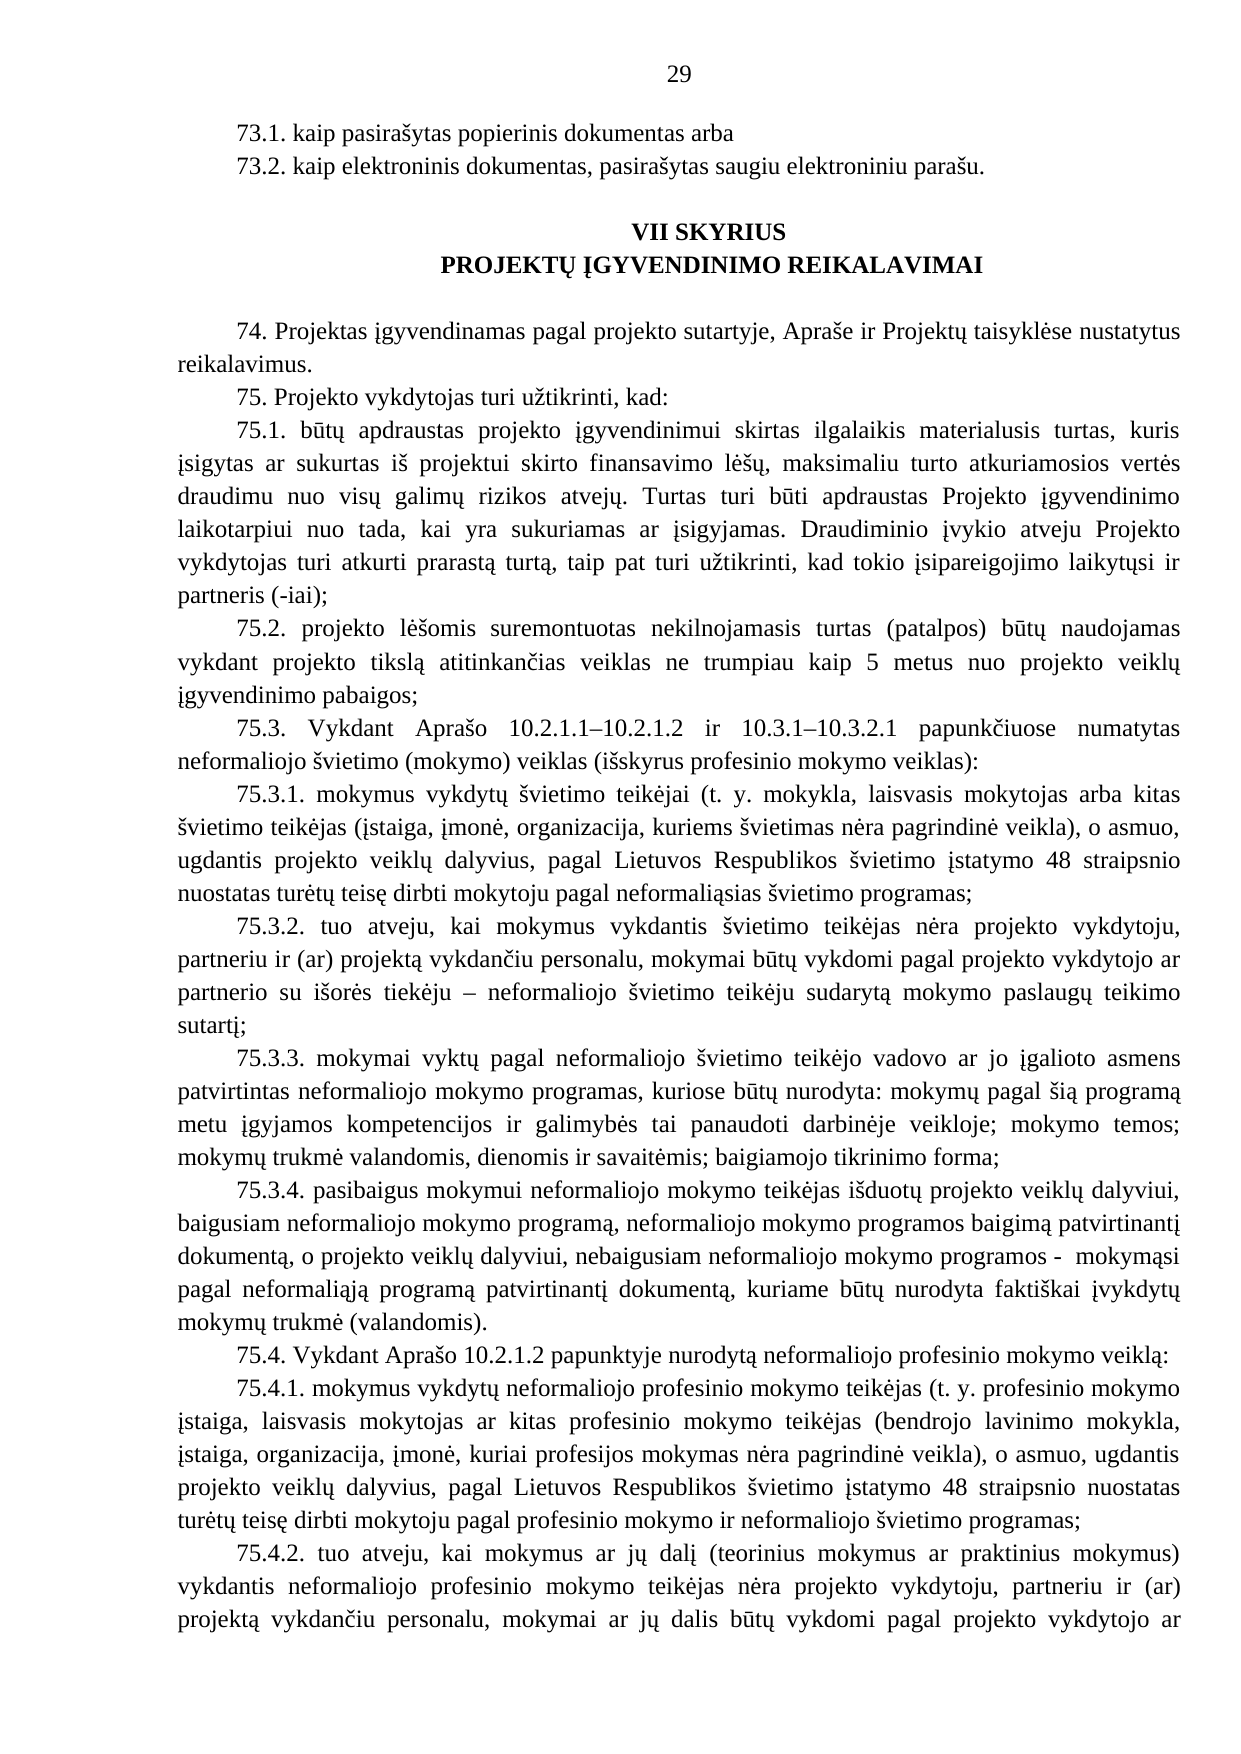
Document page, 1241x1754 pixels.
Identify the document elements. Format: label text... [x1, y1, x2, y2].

text 74. Projektas įgyvendinamas pagal projekto sutartyje, Apraše ir Projektų taisyklėse nustatytus reikalavimus. [177, 316, 1181, 378]
text 75.3.3. mokymai vyktų pagal neformaliojo švietimo teikėjo vadovo ar jo įgalioto asmens patvirtintas neformaliojo mokymo programas, kuriose būtų nurodyta: mokymų pagal šią programą metu įgyjamos kompetencijos ir galimybės tai panaudoti darbinėje veikloje; mokymo temos; mokymų trukmė valandomis, dienomis ir savaitėmis; baigiamojo tikrinimo forma; [177, 1043, 1181, 1171]
text 75.4. Vykdant Aprašo 10.2.1.2 papunktyje nurodytą neformaliojo profesinio mokymo veiklą: [189, 1340, 1181, 1369]
text 75.1. būtų apdraustas projekto įgyvendinimui skirtas ilgalaikis materialusis turtas, kuris įsigytas ar sukurtas iš projektui skirto finansavimo lėšų, maksimaliu turto atkuriamosios vertės draudimu nuo visų galimų rizikos atvejų. Turtas turi būti apdraustas Projekto įgyvendinimo laikotarpiui nuo tada, kai yra sukuriamas ar įsigyjamas. Draudiminio įvykio atveju Projekto vykdytojas turi atkurti prarastą turtą, taip pat turi užtikrinti, kad tokio įsipareigojimo laikytųsi ir partneris (-iai); [177, 415, 1181, 609]
text 75. Projekto vykdytojas turi užtikrinti, kad: [177, 382, 1181, 411]
text VII SKYRIUS [177, 217, 1181, 246]
text 75.2. projekto lėšomis suremontuotas nekilnojamasis turtas (patalpos) būtų naudojamas vykdant projekto tikslą atitinkančias veiklas ne trumpiau kaip 5 metus nuo projekto veiklų įgyvendinimo pabaigos; [177, 613, 1181, 708]
text 75.3.2. tuo atveju, kai mokymus vykdantis švietimo teikėjas nėra projekto vykdytoju, partneriu ir (ar) projektą vykdančiu personalu, mokymai būtų vykdomi pagal projekto vykdytojo ar partnerio su išorės tiekėju – neformaliojo švietimo teikėju sudarytą mokymo paslaugų teikimo sutartį; [177, 911, 1181, 1039]
text 75.3. Vykdant Aprašo 10.2.1.1–10.2.1.2 ir 10.3.1–10.3.2.1 papunkčiuose numatytas neformaliojo švietimo (mokymo) veiklas (išskyrus profesinio mokymo veiklas): [177, 713, 1181, 774]
text PROJEKTŲ ĮGYVENDINIMO REIKALAVIMAI [177, 250, 1181, 279]
text 75.3.4. pasibaigus mokymui neformaliojo mokymo teikėjas išduotų projekto veiklų dalyviui, baigusiam neformaliojo mokymo programą, neformaliojo mokymo programos baigimą patvirtinantį dokumentą, o projekto veiklų dalyviui, nebaigusiam neformaliojo mokymo programos - mokymąsi pagal neformaliąją programą patvirtinantį dokumentą, kuriame būtų nurodyta faktiškai įvykdytų mokymų trukmė (valandomis). [177, 1175, 1181, 1336]
text 75.4.1. mokymus vykdytų neformaliojo profesinio mokymo teikėjas (t. y. profesinio mokymo įstaiga, laisvasis mokytojas ar kitas profesinio mokymo teikėjas (bendrojo lavinimo mokykla, įstaiga, organizacija, įmonė, kuriai profesijos mokymas nėra pagrindinė veikla), o asmuo, ugdantis projekto veiklų dalyvius, pagal Lietuvos Respublikos švietimo įstatymo 48 straipsnio nuostatas turėtų teisę dirbti mokytoju pagal profesinio mokymo ir neformaliojo švietimo programas; [177, 1373, 1181, 1534]
text 73.1. kaip pasirašytas popierinis dokumentas arba [236, 118, 1181, 147]
text 73.2. kaip elektroninis dokumentas, pasirašytas saugiu elektroniniu parašu. [236, 151, 1181, 180]
text 75.3.1. mokymus vykdytų švietimo teikėjai (t. y. mokykla, laisvasis mokytojas arba kitas švietimo teikėjas (įstaiga, įmonė, organizacija, kuriems švietimas nėra pagrindinė veikla), o asmuo, ugdantis projekto veiklų dalyvius, pagal Lietuvos Respublikos švietimo įstatymo 48 straipsnio nuostatas turėtų teisę dirbti mokytoju pagal neformaliąsias švietimo programas; [177, 779, 1181, 907]
text 75.4.2. tuo atveju, kai mokymus ar jų dalį (teorinius mokymus ar praktinius mokymus) vykdantis neformaliojo profesinio mokymo teikėjas nėra projekto vykdytoju, partneriu ir (ar) projektą vykdančiu personalu, mokymai ar jų dalis būtų vykdomi pagal projekto vykdytojo ar [177, 1538, 1181, 1633]
